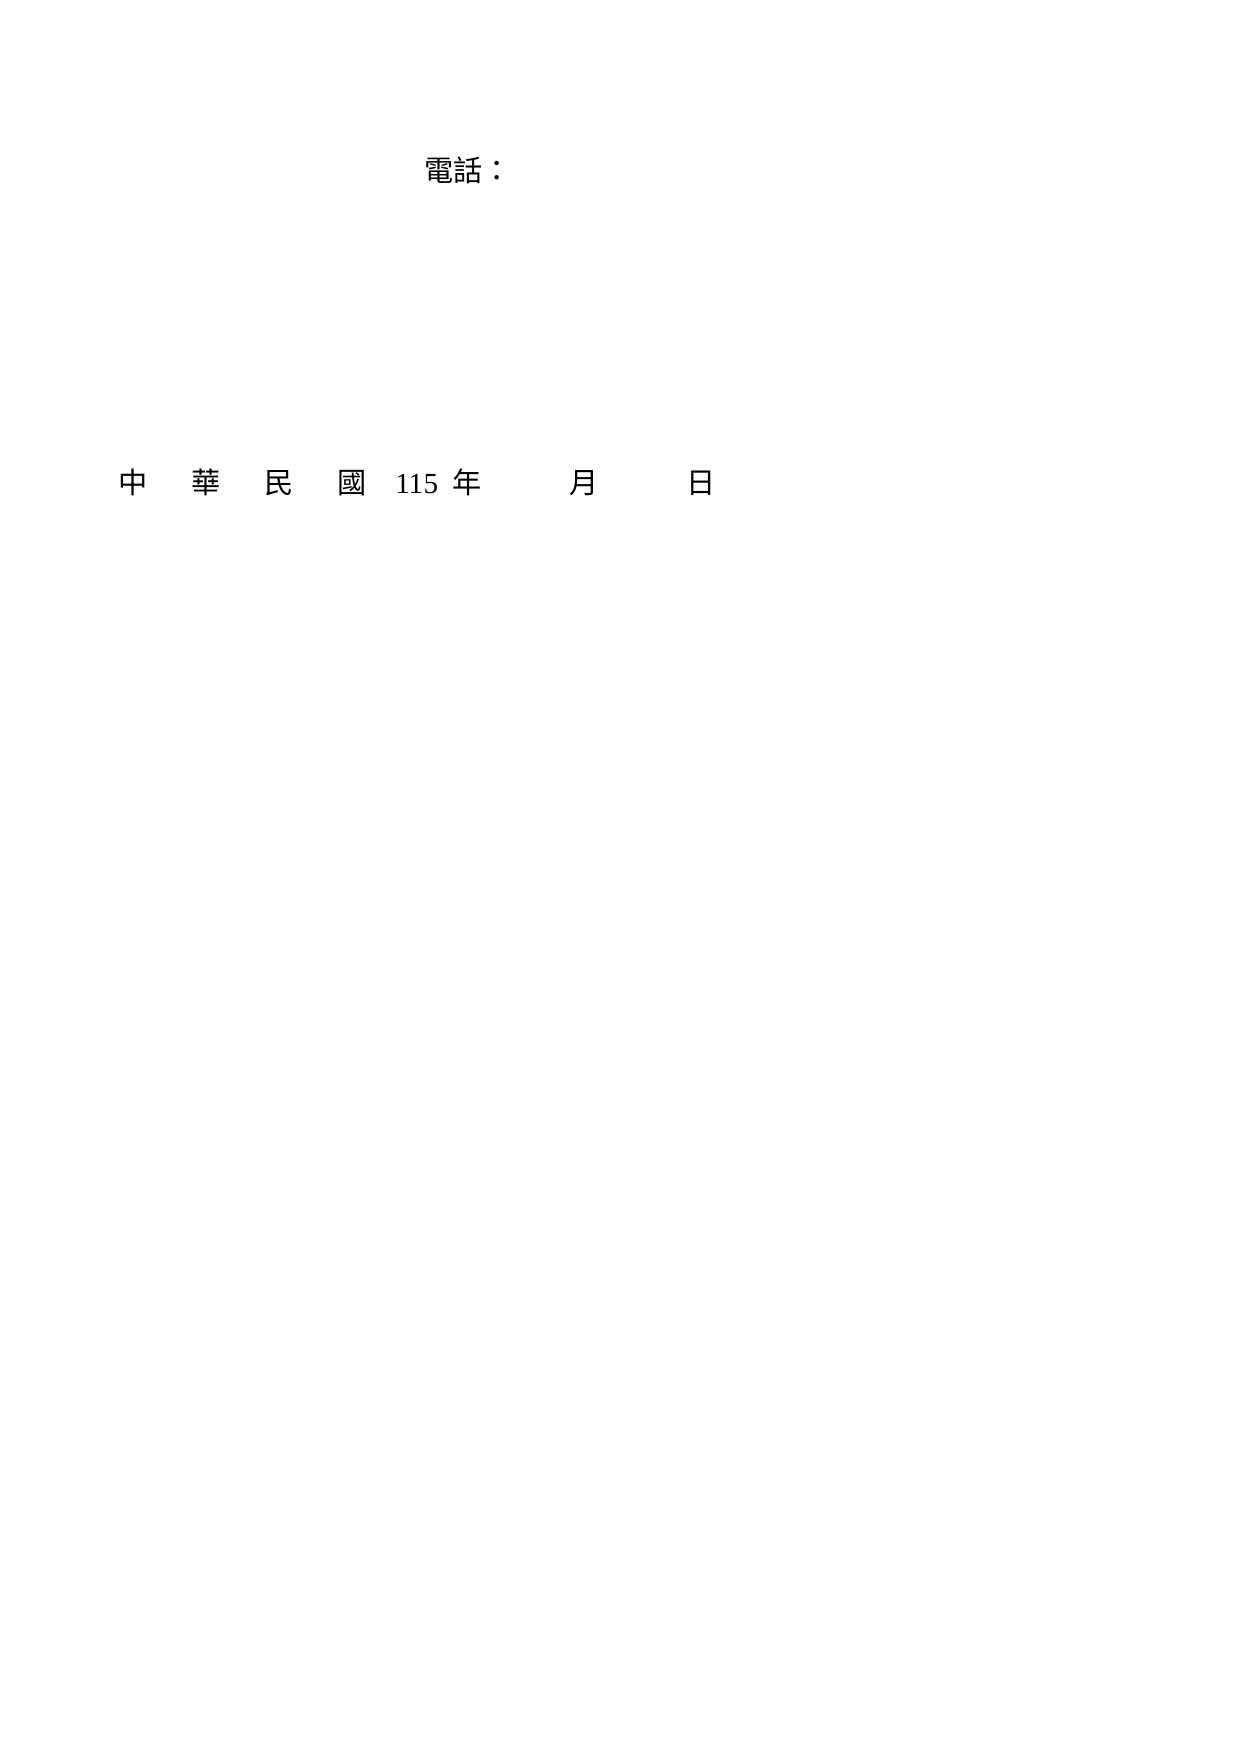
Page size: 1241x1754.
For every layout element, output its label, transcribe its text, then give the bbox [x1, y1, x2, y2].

text 電話： [118, 127, 1122, 189]
text 中 華 民 國 115 年 月 日 [118, 439, 1122, 502]
